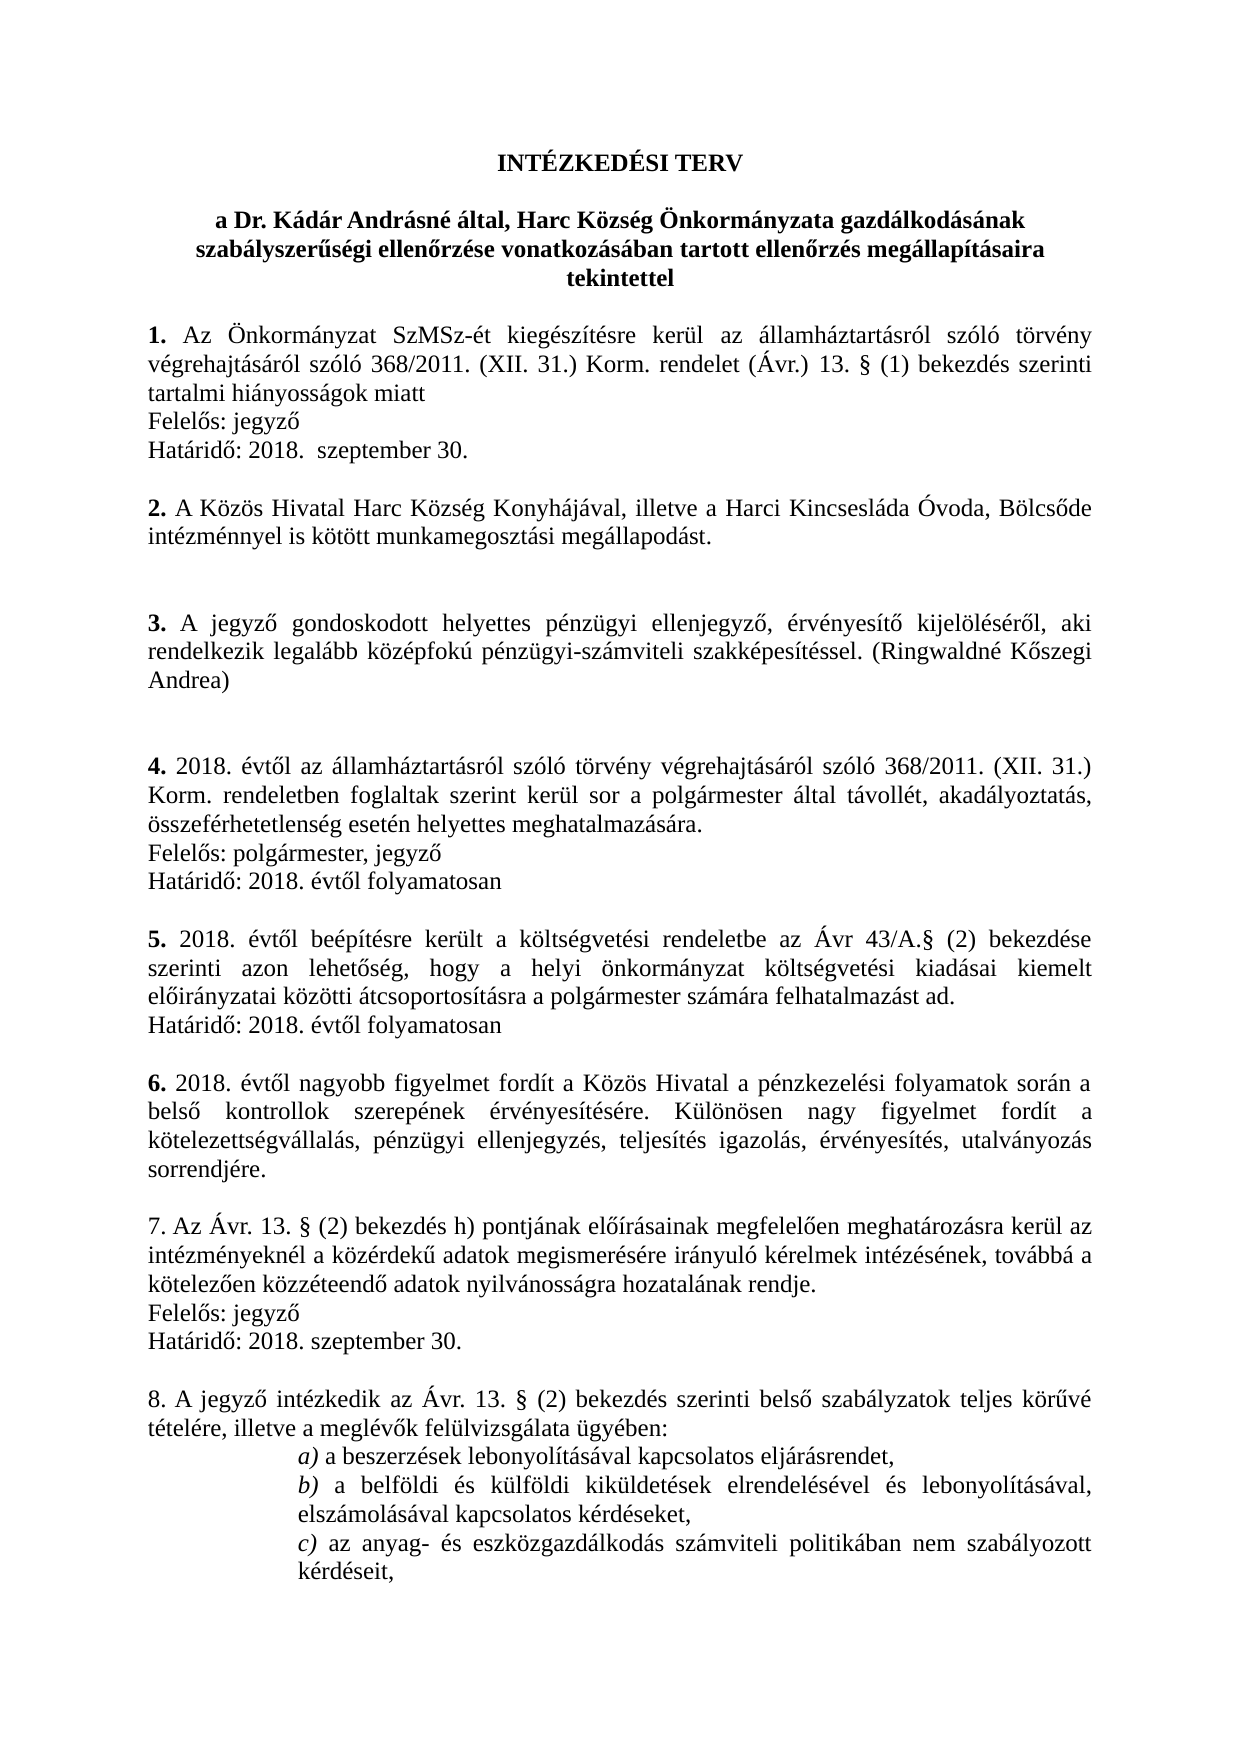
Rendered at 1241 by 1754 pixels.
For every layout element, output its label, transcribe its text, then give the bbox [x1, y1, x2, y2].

text INTÉZKEDÉSI TERV [148, 148, 1093, 176]
text Határidő: 2018. szeptember 30. [148, 1326, 1093, 1355]
text a Dr. Kádár Andrásné által, Harc Község Önkormányzata gazdálkodásának szabályszerűségi ellenőrzése vonatkozásában tartott ellenőrzés megállapításaira tekintettel [148, 205, 1093, 291]
text 4. 2018. évtől az államháztartásról szóló törvény végrehajtásáról szóló 368/2011. (XII. 31.) Korm. rendeletben foglaltak szerint kerül sor a polgármester által távollét, akadályoztatás, összeférhetetlenség esetén helyettes meghatalmazására. [148, 751, 1093, 838]
text Felelős: jegyző [148, 1298, 1093, 1326]
text Felelős: jegyző [148, 406, 1093, 435]
text 6. 2018. évtől nagyobb figyelmet fordít a Közös Hivatal a pénzkezelési folyamatok során a belső kontrollok szerepének érvényesítésére. Különösen nagy figyelmet fordít a kötelezettségvállalás, pénzügyi ellenjegyzés, teljesítés igazolás, érvényesítés, utalványozás sorrendjére. [148, 1068, 1093, 1183]
text 8. A jegyző intézkedik az Ávr. 13. § (2) bekezdés szerinti belső szabályzatok teljes körűvé tételére, illetve a meglévők felülvizsgálata ügyében: [148, 1384, 1093, 1441]
text 2. A Közös Hivatal Harc Község Konyhájával, illetve a Harci Kincsesláda Óvoda, Bölcsőde intézménnyel is kötött munkamegosztási megállapodást. [148, 493, 1093, 550]
text Határidő: 2018. évtől folyamatosan [148, 866, 1093, 895]
text 1. Az Önkormányzat SzMSz-ét kiegészítésre kerül az államháztartásról szóló törvény végrehajtásáról szóló 368/2011. (XII. 31.) Korm. rendelet (Ávr.) 13. § (1) bekezdés szerinti tartalmi hiányosságok miatt [148, 320, 1093, 406]
text Határidő: 2018. évtől folyamatosan [148, 1010, 1093, 1039]
text 7. Az Ávr. 13. § (2) bekezdés h) pontjának előírásainak megfelelően meghatározásra kerül az intézményeknél a közérdekű adatok megismerésére irányuló kérelmek intézésének, továbbá a kötelezően közzéteendő adatok nyilvánosságra hozatalának rendje. [148, 1211, 1093, 1298]
text 3. A jegyző gondoskodott helyettes pénzügyi ellenjegyző, érvényesítő kijelöléséről, aki rendelkezik legalább középfokú pénzügyi-számviteli szakképesítéssel. (Ringwaldné Kőszegi Andrea) [148, 608, 1093, 694]
text a) a beszerzések lebonyolításával kapcsolatos eljárásrendet, [298, 1441, 1093, 1470]
text b) a belföldi és külföldi kiküldetések elrendelésével és lebonyolításával, elszámolásával kapcsolatos kérdéseket, [298, 1470, 1093, 1528]
text 5. 2018. évtől beépítésre került a költségvetési rendeletbe az Ávr 43/A.§ (2) bekezdése szerinti azon lehetőség, hogy a helyi önkormányzat költségvetési kiadásai kiemelt előirányzatai közötti átcsoportosításra a polgármester számára felhatalmazást ad. [148, 924, 1093, 1010]
text Felelős: polgármester, jegyző [148, 838, 1093, 866]
text c) az anyag- és eszközgazdálkodás számviteli politikában nem szabályozott kérdéseit, [298, 1528, 1093, 1585]
text Határidő: 2018. szeptember 30. [148, 435, 1093, 464]
